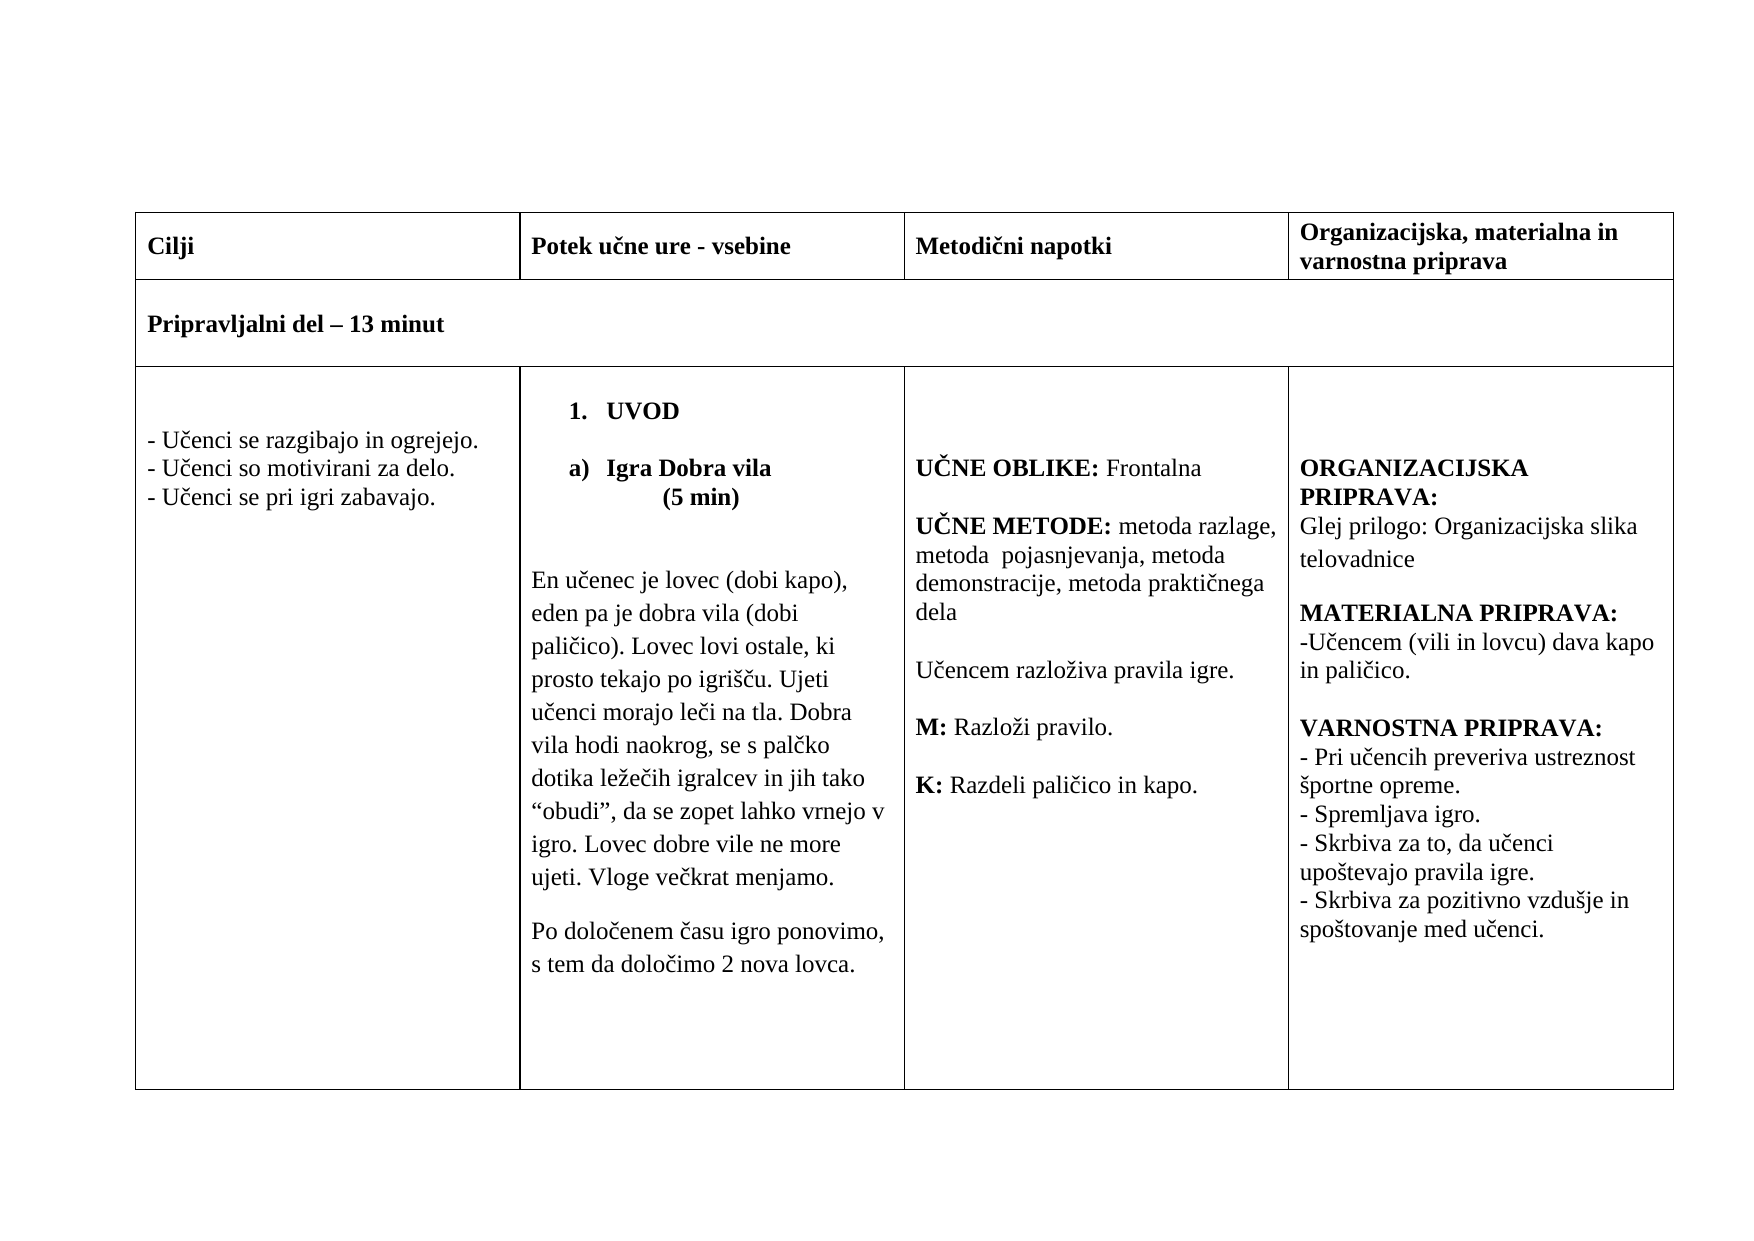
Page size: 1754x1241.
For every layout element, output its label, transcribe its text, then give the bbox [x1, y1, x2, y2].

table_cell ORGANIZACIJSKA PRIPRAVA: Glej prilogo: Organizacijska slika telovadnice MATERIALNA PRIPRAVA: -Učencem (vili in lovcu) dava kapo in paličico. VARNOSTNA PRIPRAVA: - Pri učencih preveriva ustreznost športne opreme. - Spremljava igro. - Skrbiva za to, da učenci upoštevajo pravila igre. - Skrbiva za pozitivno vzdušje in spoštovanje med učenci. [1289, 367, 1673, 1089]
table_cell Pripravljalni del – 13 minut [136, 280, 1673, 366]
table_cell - Učenci se razgibajo in ogrejejo. - Učenci so motivirani za delo. - Učenci se pri igri zabavajo. [136, 367, 519, 1089]
table_header Cilji [136, 213, 519, 279]
table_header Metodični napotki [905, 213, 1288, 279]
table_header Organizacijska, materialna in varnostna priprava [1289, 213, 1673, 279]
table_header Potek učne ure - vsebine [521, 213, 904, 279]
table_cell UČNE OBLIKE: Frontalna UČNE METODE: metoda razlage, metoda pojasnjevanja, metoda demonstracije, metoda praktičnega dela Učencem razloživa pravila igre. M: Razloži pravilo. K: Razdeli paličico in kapo. [905, 367, 1288, 1089]
table_cell UVOD Igra Dobra vila (5 min) En učenec je lovec (dobi kapo), eden pa je dobra vila (dobi paličico). Lovec lovi ostale, ki prosto tekajo po igrišču. Ujeti učenci morajo leči na tla. Dobra vila hodi naokrog, se s palčko dotika ležečih igralcev in jih tako “obudi”, da se zopet lahko vrnejo v igro. Lovec dobre vile ne more ujeti. Vloge večkrat menjamo. Po določenem času igro ponovimo, s tem da določimo 2 nova lovca. Specialno ogrevanje (8 min) K: vodi razgibavanje prvih 5 vaj M: vodi razgibavanje drugih 5 vaj Raztezalne vaje za roke Odkloni. 8 v levo, 8 desno. Raztezalne vaje za zapestje Sklenemo dlani ter sučemo zapestja 5x v eno smer in 5x v drugo smer. Žoga je na tleh pred nami. Raztezalne vaje za noge Zibamo s potiskom levega boka naprej in dol, nato ponovimo enako z drugo nogo (leva koračno naprej) – 8 ponovitev. Raztezalne vaje za trup Zasuki v levo in desno. 8 ponovitev. Krepilne vaje za roke Iz opore čepno preidemo v oporo ležno (8 ponovitev) Krepilne vaje za krepitev hrbtnih mišic Zaklon v leži na trebuhu z izmeničnim dvigovanjem rok in nogi. Krepilne vaje za noge Iz položaja stoje snožno izvajamo skoke skrčno. Krepilne vaje za noge Iz položaja stoje snožno izvajamo poskoke z odrivom levo in desno. Sprostitev mišic rok in nog Hkrati stresamo roko, v kateri ni žoge in nasprotno nogo. Nato damo žogo v drugo roko in ponovimo stresanje (2x po 5 sekund). [521, 367, 904, 1089]
